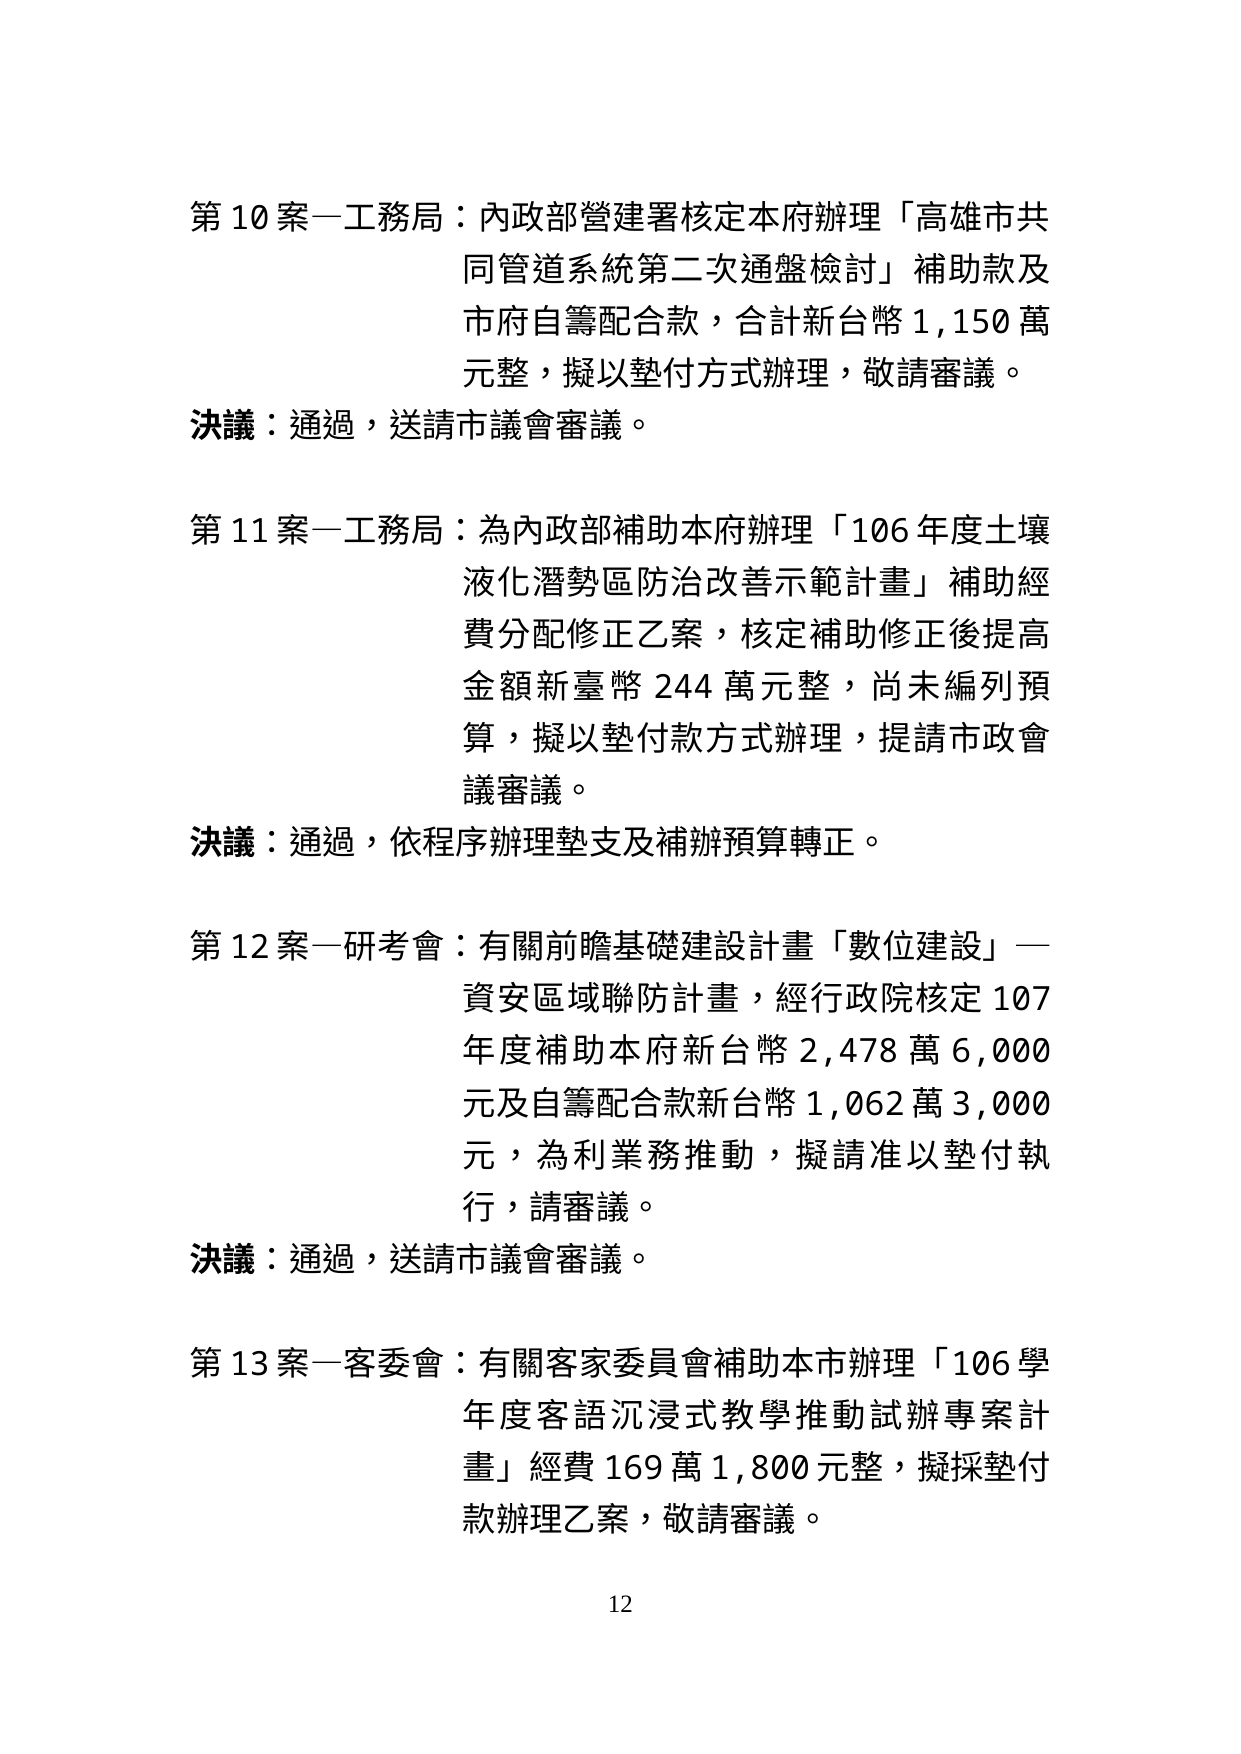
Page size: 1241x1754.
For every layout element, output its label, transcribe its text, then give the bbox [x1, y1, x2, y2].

text 第10案—工務局：內政部營建署核定本府辦理「高雄市共同管道系統第二次通盤檢討」補助款及市府自籌配合款，合計新台幣1,150萬元整，擬以墊付方式辦理，敬請審議。 [189, 188, 1051, 396]
text 決議：通過，送請市議會審議。 [189, 1229, 1051, 1282]
text 第13案—客委會：有關客家委員會補助本市辦理「106學年度客語沉浸式教學推動試辦專案計畫」經費169萬1,800元整，擬採墊付款辦理乙案，敬請審議。 [189, 1334, 1051, 1542]
text 決議：通過，依程序辦理墊支及補辦預算轉正。 [189, 813, 1051, 865]
text 第12案—研考會：有關前瞻基礎建設計畫「數位建設」─資安區域聯防計畫，經行政院核定107年度補助本府新台幣2,478萬6,000元及自籌配合款新台幣1,062萬3,000元，為利業務推動，擬請准以墊付執行，請審議。 [189, 917, 1051, 1229]
text 第11案—工務局：為內政部補助本府辦理「106年度土壤液化潛勢區防治改善示範計畫」補助經費分配修正乙案，核定補助修正後提高金額新臺幣244萬元整，尚未編列預算，擬以墊付款方式辦理，提請市政會議審議。 [189, 500, 1051, 813]
text 決議：通過，送請市議會審議。 [189, 396, 1051, 448]
